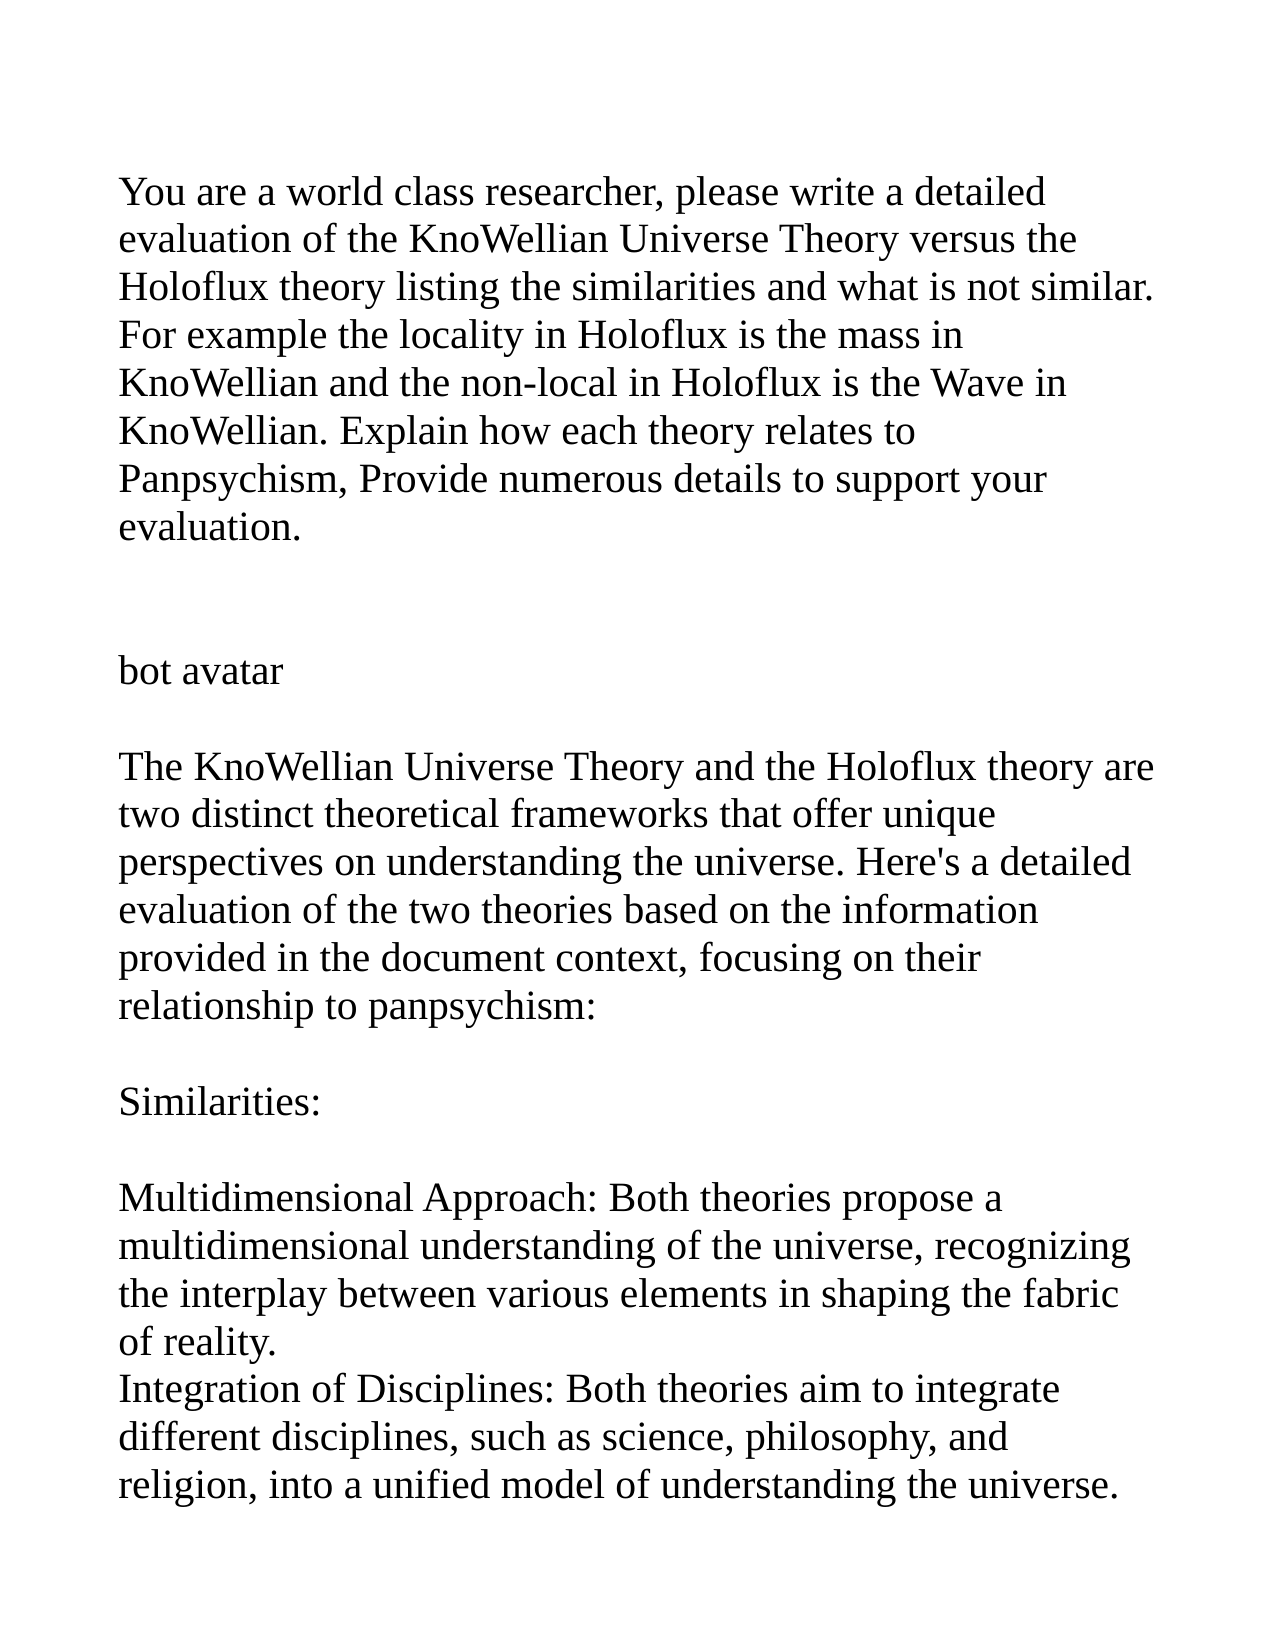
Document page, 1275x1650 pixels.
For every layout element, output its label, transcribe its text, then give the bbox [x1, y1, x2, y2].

text You are a world class researcher, please write a detailed evaluation of the KnoWellian Universe Theory versus the Holoflux theory listing the similarities and what is not similar. For example the locality in Holoflux is the mass in KnoWellian and the non-local in Holoflux is the Wave in KnoWellian. Explain how each theory relates to Panpsychism, Provide numerous details to support your evaluation. [118, 166, 1157, 549]
text bot avatar [118, 645, 1157, 693]
text Multidimensional Approach: Both theories propose a multidimensional understanding of the universe, recognizing the interplay between various elements in shaping the fabric of reality. [118, 1172, 1157, 1364]
text The KnoWellian Universe Theory and the Holoflux theory are two distinct theoretical frameworks that offer unique perspectives on understanding the universe. Here's a detailed evaluation of the two theories based on the information provided in the document context, focusing on their relationship to panpsychism: [118, 741, 1157, 1028]
text Integration of Disciplines: Both theories aim to integrate different disciplines, such as science, philosophy, and religion, into a unified model of understanding the universe. [118, 1364, 1157, 1508]
text Similarities: [118, 1076, 1157, 1124]
